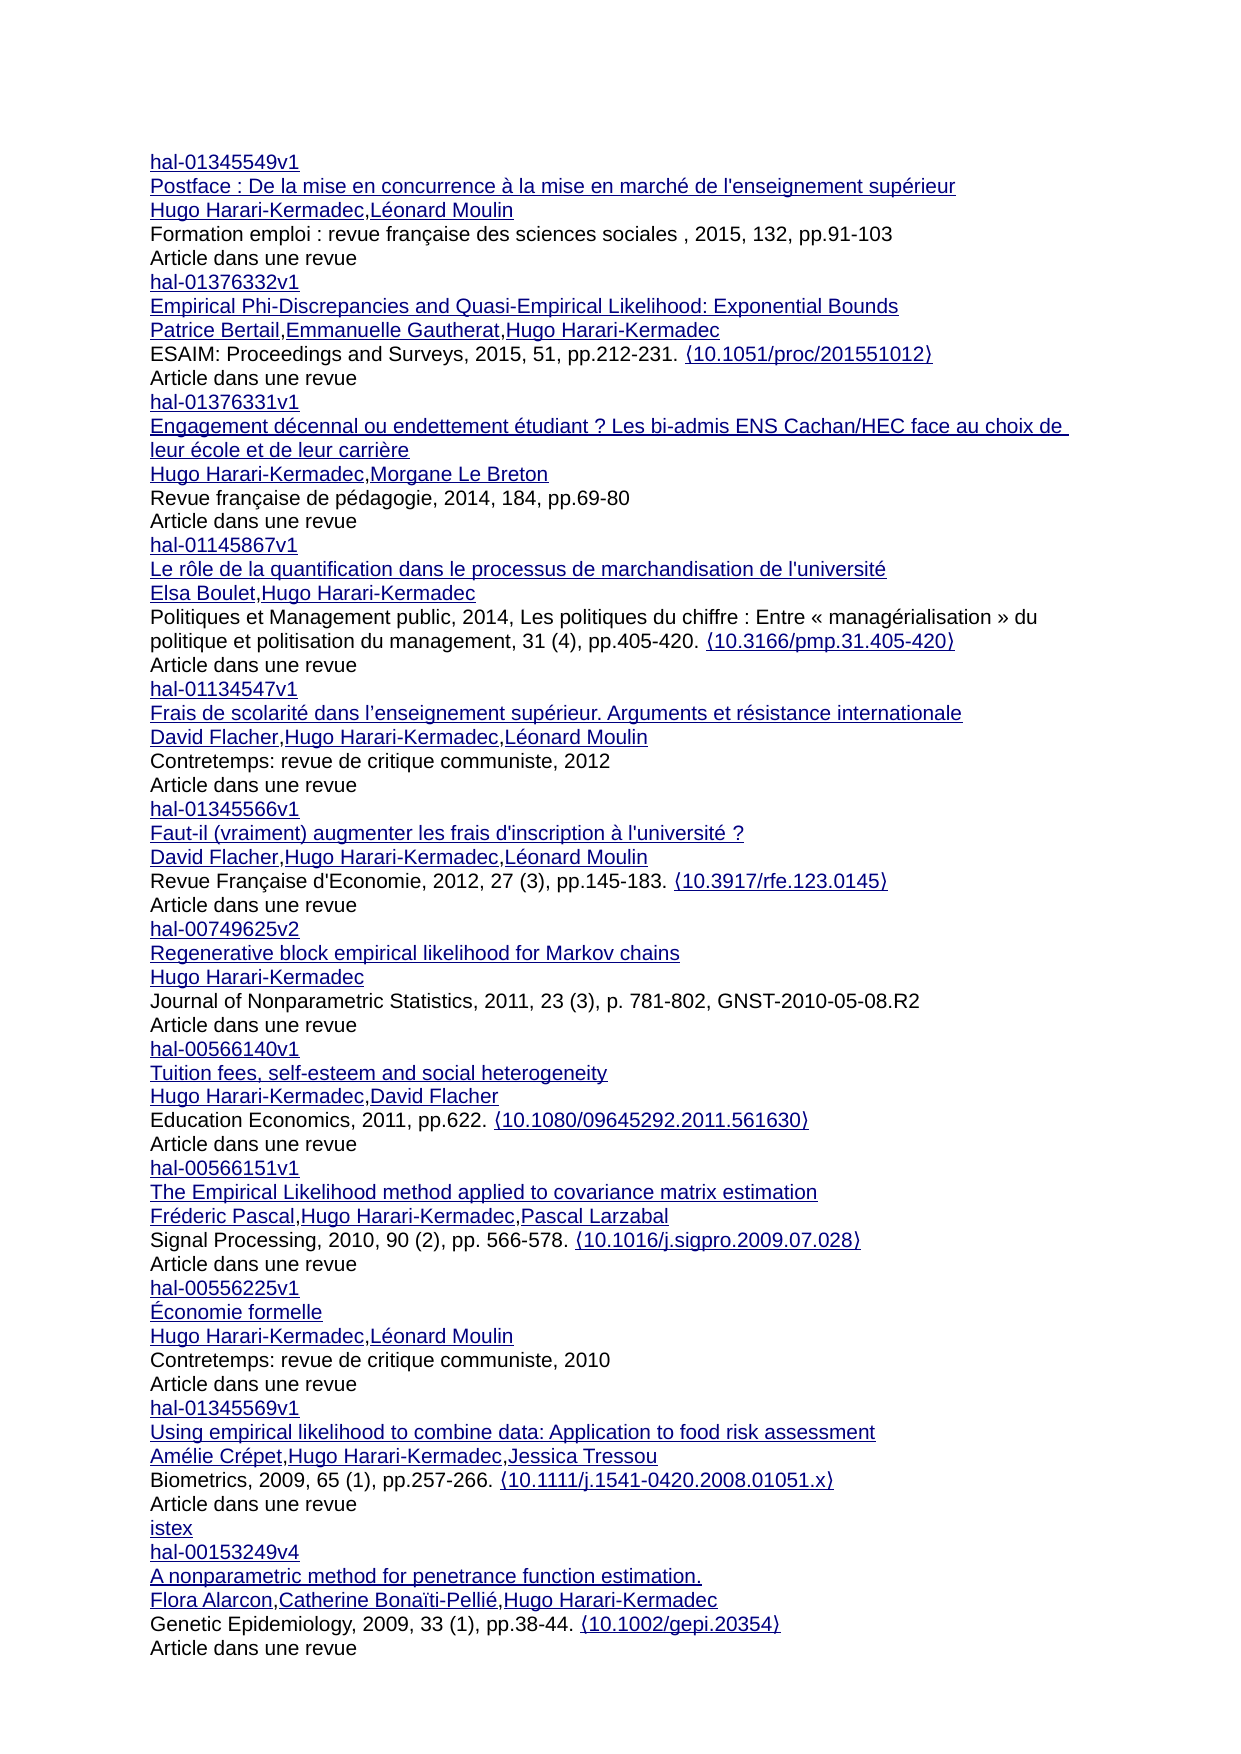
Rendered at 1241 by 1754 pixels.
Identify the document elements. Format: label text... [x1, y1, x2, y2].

table_cell Engagement décennal ou endettement étudiant ? Les bi-admis ENS Cachan/HEC face au choix de leur école et de leur carrière Hugo Harari-Kermadec,Morgane Le Breton Revue française de pédagogie, 2014, 184, pp.69-80 Article dans une revue hal-01145867v1 [150, 414, 1090, 557]
table_cell A nonparametric method for penetrance function estimation. Flora Alarcon,Catherine Bonaïti-Pellié,Hugo Harari-Kermadec Genetic Epidemiology, 2009, 33 (1), pp.38-44. ⟨10.1002/gepi.20354⟩ Article dans une revue [150, 1564, 1090, 1659]
table_cell Tuition fees, self-esteem and social heterogeneity Hugo Harari-Kermadec,David Flacher Education Economics, 2011, pp.622. ⟨10.1080/09645292.2011.561630⟩ Article dans une revue hal-00566151v1 [150, 1060, 1090, 1180]
table_cell Faut-il (vraiment) augmenter les frais d'inscription à l'université ? David Flacher,Hugo Harari-Kermadec,Léonard Moulin Revue Française d'Economie, 2012, 27 (3), pp.145-183. ⟨10.3917/rfe.123.0145⟩ Article dans une revue hal-00749625v2 [150, 821, 1090, 941]
table_cell The Empirical Likelihood method applied to covariance matrix estimation Fréderic Pascal,Hugo Harari-Kermadec,Pascal Larzabal Signal Processing, 2010, 90 (2), pp. 566-578. ⟨10.1016/j.sigpro.2009.07.028⟩ Article dans une revue hal-00556225v1 [150, 1180, 1090, 1300]
table_cell Postface : De la mise en concurrence à la mise en marché de l'enseignement supérieur Hugo Harari-Kermadec,Léonard Moulin Formation emploi : revue française des sciences sociales , 2015, 132, pp.91-103 Article dans une revue hal-01376332v1 [150, 174, 1090, 294]
table_cell Empirical Phi-Discrepancies and Quasi-Empirical Likelihood: Exponential Bounds Patrice Bertail,Emmanuelle Gautherat,Hugo Harari-Kermadec ESAIM: Proceedings and Surveys, 2015, 51, pp.212-231. ⟨10.1051/proc/201551012⟩ Article dans une revue hal-01376331v1 [150, 294, 1090, 413]
table_cell hal-01345549v1 [150, 150, 1090, 174]
table_cell Le rôle de la quantification dans le processus de marchandisation de l'université Elsa Boulet,Hugo Harari-Kermadec Politiques et Management public, 2014, Les politiques du chiffre : Entre « managérialisation » du politique et politisation du management, 31 (4), pp.405-420. ⟨10.3166/pmp.31.405-420⟩ Article dans une revue hal-01134547v1 [150, 557, 1090, 701]
table_cell Économie formelle Hugo Harari-Kermadec,Léonard Moulin Contretemps: revue de critique communiste, 2010 Article dans une revue hal-01345569v1 [150, 1300, 1090, 1420]
table_cell Frais de scolarité dans l’enseignement supérieur. Arguments et résistance internationale David Flacher,Hugo Harari-Kermadec,Léonard Moulin Contretemps: revue de critique communiste, 2012 Article dans une revue hal-01345566v1 [150, 701, 1090, 821]
table_cell Regenerative block empirical likelihood for Markov chains Hugo Harari-Kermadec Journal of Nonparametric Statistics, 2011, 23 (3), p. 781-802, GNST-2010-05-08.R2 Article dans une revue hal-00566140v1 [150, 941, 1090, 1060]
table_cell Using empirical likelihood to combine data: Application to food risk assessment Amélie Crépet,Hugo Harari-Kermadec,Jessica Tressou Biometrics, 2009, 65 (1), pp.257-266. ⟨10.1111/j.1541-0420.2008.01051.x⟩ Article dans une revue istex hal-00153249v4 [150, 1420, 1090, 1563]
